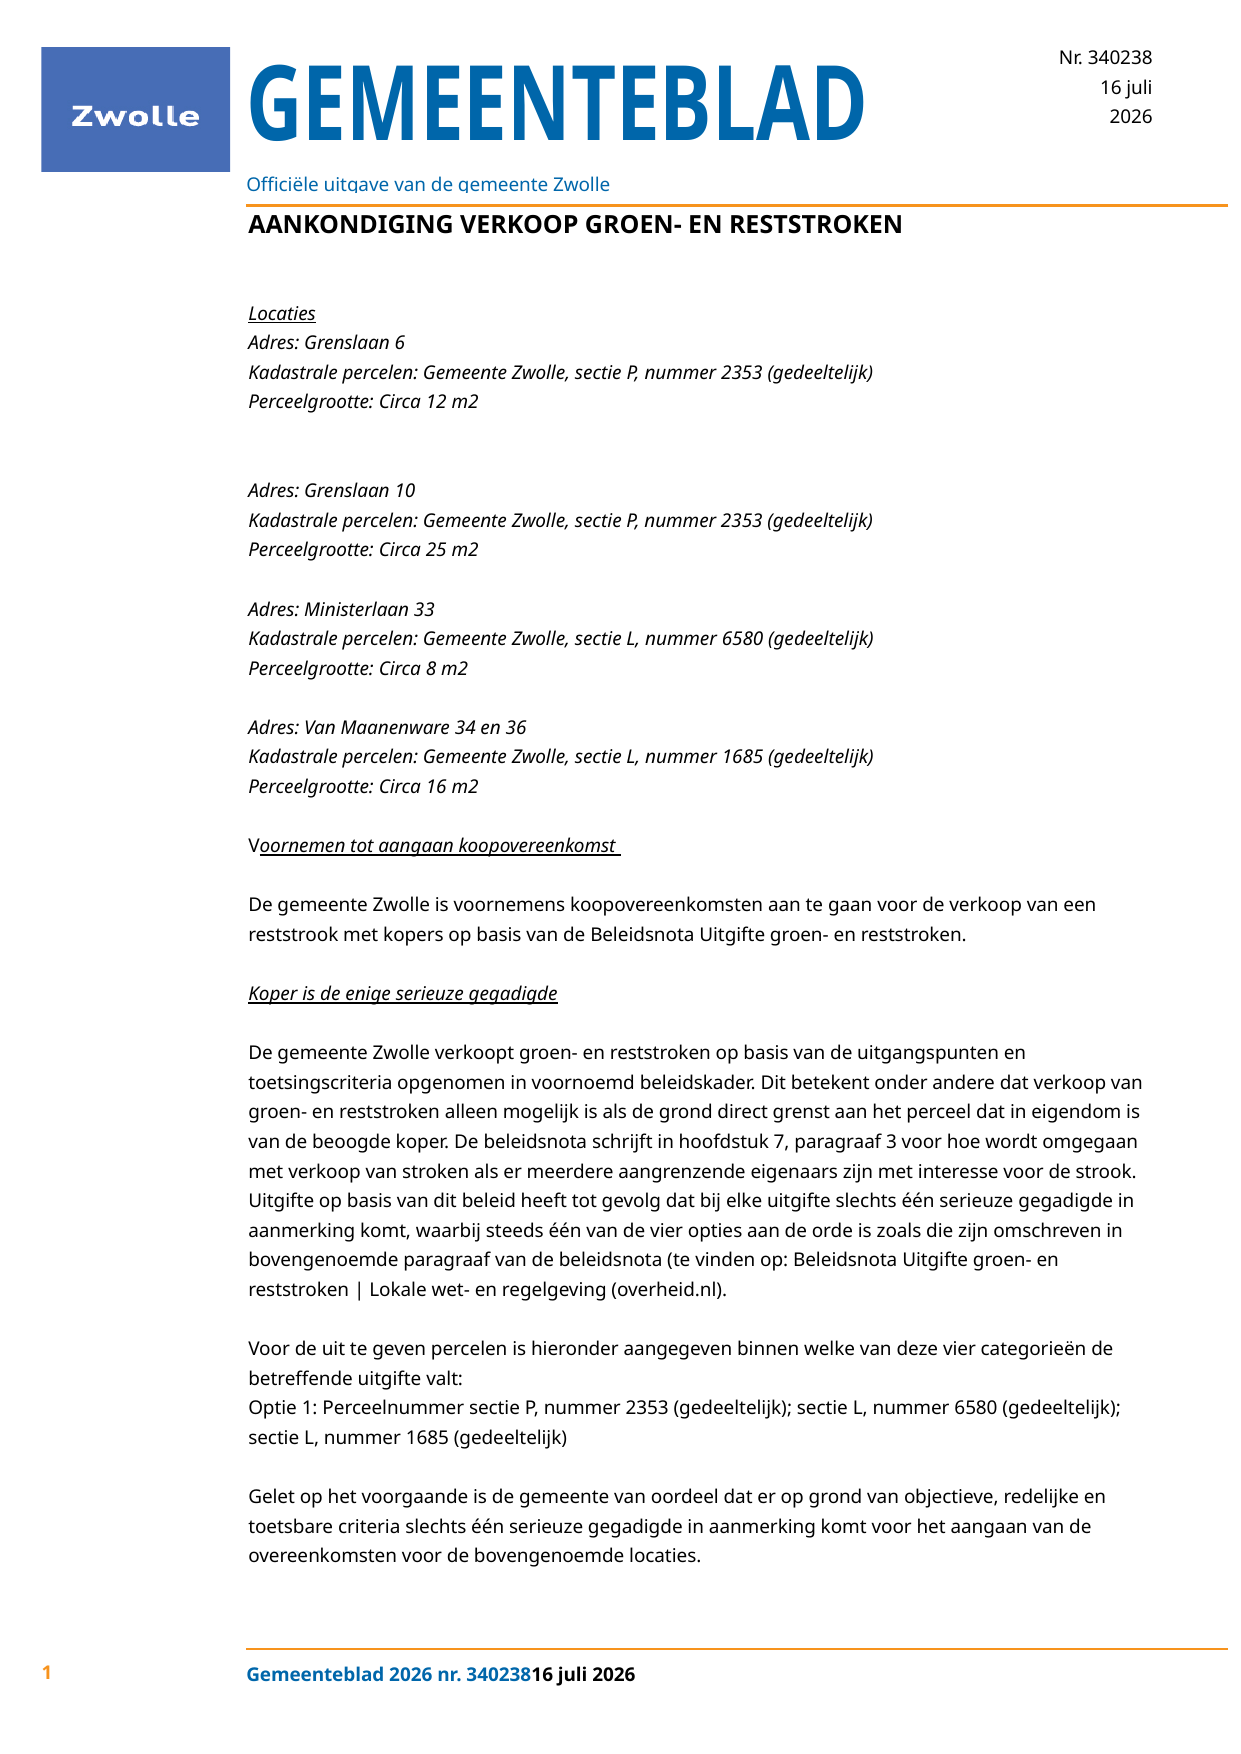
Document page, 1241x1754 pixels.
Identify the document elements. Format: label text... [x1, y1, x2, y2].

text Gelet op het voorgaande is de gemeente van oordeel dat er op grond van objectieve, redelijke en toetsbare criteria slechts één serieuze gegadigde in aanmerking komt voor het aangaan van de overeenkomsten voor de bovengenoemde locaties. [248, 1483, 1152, 1568]
text Kadastrale percelen: Gemeente Zwolle, sectie P, nummer 2353 (gedeeltelijk) [248, 507, 1152, 533]
text Perceelgrootte: Circa 16 m2 [248, 773, 1152, 799]
text De gemeente Zwolle verkoopt groen- en reststroken op basis van de uitgangspunten en toetsingscriteria opgenomen in voornoemd beleidskader. Dit betekent onder andere dat verkoop van groen- en reststroken alleen mogelijk is als de grond direct grenst aan het perceel dat in eigendom is van de beoogde koper. De beleidsnota schrijft in hoofdstuk 7, paragraaf 3 voor hoe wordt omgegaan met verkoop van stroken als er meerdere aangrenzende eigenaars zijn met interesse voor de strook. Uitgifte op basis van dit beleid heeft tot gevolg dat bij elke uitgifte slechts één serieuze gegadigde in aanmerking komt, waarbij steeds één van de vier opties aan de orde is zoals die zijn omschreven in bovengenoemde paragraaf van de beleidsnota (te vinden op: Beleidsnota Uitgifte groen- en reststroken | Lokale wet- en regelgeving (overheid.nl). [248, 1039, 1152, 1302]
picture [41, 47, 231, 172]
text Kadastrale percelen: Gemeente Zwolle, sectie P, nummer 2353 (gedeeltelijk) [248, 359, 1152, 385]
text Voornemen tot aangaan koopovereenkomst [248, 832, 1152, 858]
text Adres: Grenslaan 10 [248, 477, 1152, 503]
text AANKONDIGING VERKOOP GROEN- EN RESTSTROKEN [248, 207, 1152, 241]
text Perceelgrootte: Circa 25 m2 [248, 537, 1152, 562]
text Voor de uit te geven percelen is hieronder aangegeven binnen welke van deze vier categorieën de betreffende uitgifte valt: [248, 1335, 1152, 1391]
text Optie 1: Perceelnummer sectie P, nummer 2353 (gedeeltelijk); sectie L, nummer 6580 (gedeeltelijk); sectie L, nummer 1685 (gedeeltelijk) [248, 1394, 1152, 1450]
text Kadastrale percelen: Gemeente Zwolle, sectie L, nummer 1685 (gedeeltelijk) [248, 744, 1152, 769]
text Adres: Van Maanenware 34 en 36 [248, 714, 1152, 740]
text Perceelgrootte: Circa 12 m2 [248, 389, 1152, 414]
text Perceelgrootte: Circa 8 m2 [248, 655, 1152, 681]
text Koper is de enige serieuze gegadigde [248, 980, 1152, 1006]
text Kadastrale percelen: Gemeente Zwolle, sectie L, nummer 6580 (gedeeltelijk) [248, 625, 1152, 651]
text Adres: Grenslaan 6 [248, 329, 1152, 355]
text Locaties [248, 300, 1152, 326]
text De gemeente Zwolle is voornemens koopovereenkomsten aan te gaan voor de verkoop van een reststrook met kopers op basis van de Beleidsnota Uitgifte groen- en reststroken. [248, 892, 1152, 947]
text Adres: Ministerlaan 33 [248, 596, 1152, 621]
